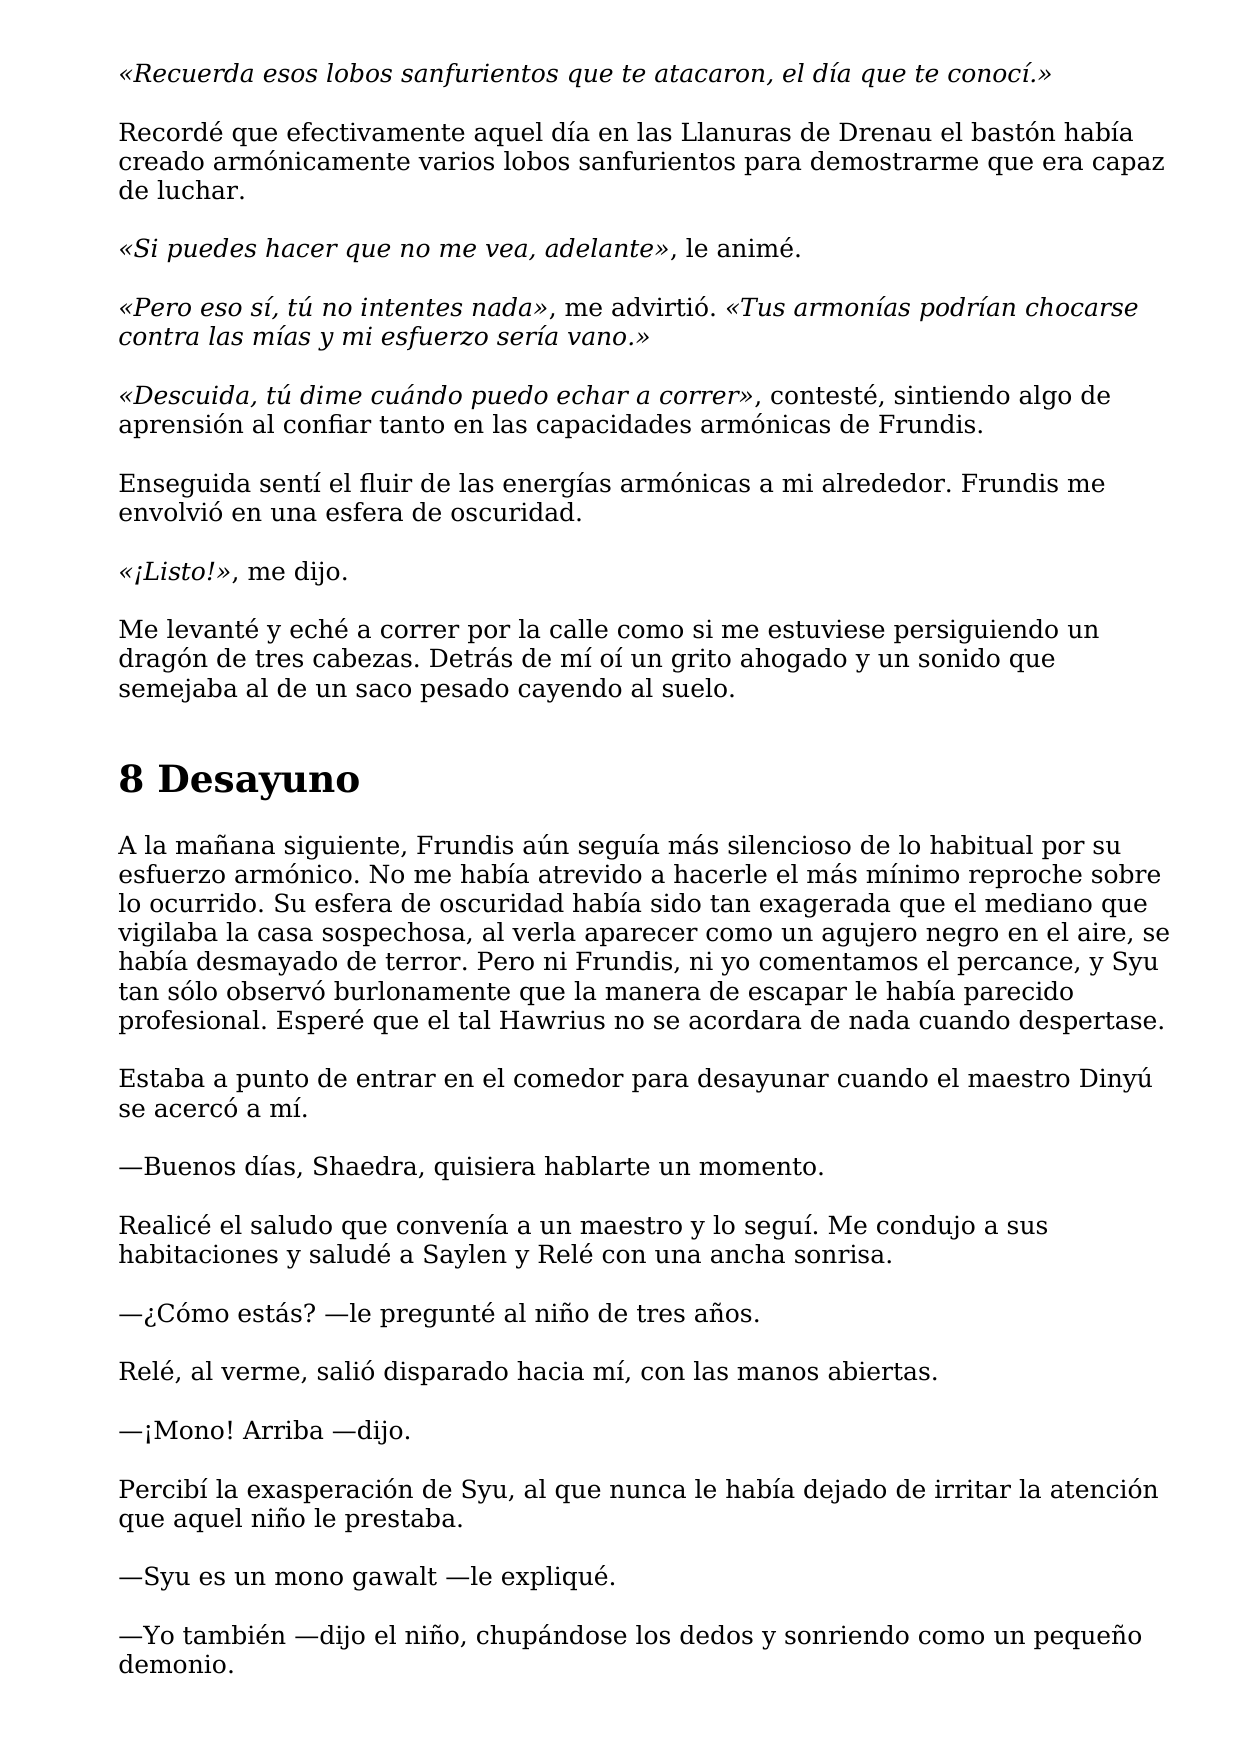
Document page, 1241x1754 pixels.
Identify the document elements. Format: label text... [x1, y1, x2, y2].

text Relé, al verme, salió disparado hacia mí, con las manos abiertas. [118, 1357, 1181, 1387]
text —¡Mono! Arriba —dijo. [118, 1416, 1181, 1445]
text «Si puedes hacer que no me vea, adelante», le animé. [118, 235, 1181, 264]
text «Pero eso sí, tú no intentes nada», me advirtió. «Tus armonías podrían chocarse contra las mías y mi esfuerzo sería vano.» [118, 293, 1181, 352]
text Estaba a punto de entrar en el comedor para desayunar cuando el maestro Dinyú se acercó a mí. [118, 1064, 1181, 1123]
text —¿Cómo estás? —le pregunté al niño de tres años. [118, 1299, 1181, 1328]
text —Buenos días, Shaedra, quisiera hablarte un momento. [118, 1152, 1181, 1182]
text A la mañana siguiente, Frundis aún seguía más silencioso de lo habitual por su esfuerzo armónico. No me había atrevido a hacerle el más mínimo reproche sobre lo ocurrido. Su esfera de oscuridad había sido tan exagerada que el mediano que vigilaba la casa sospechosa, al verla aparecer como un agujero negro en el aire, se había desmayado de terror. Pero ni Frundis, ni yo comentamos el percance, y Syu tan sólo observó burlonamente que la manera de escapar le había parecido profesional. Esperé que el tal Hawrius no se acordara de nada cuando despertase. [118, 831, 1181, 1035]
text Percibí la exasperación de Syu, al que nunca le había dejado de irritar la atención que aquel niño le prestaba. [118, 1475, 1181, 1533]
text «Descuida, tú dime cuándo puedo echar a correr», contesté, sintiendo algo de aprensión al confiar tanto en las capacidades armónicas de Frundis. [118, 381, 1181, 439]
text —Yo también —dijo el niño, chupándose los dedos y sonriendo como un pequeño demonio. [118, 1621, 1181, 1679]
text Recordé que efectivamente aquel día en las Llanuras de Drenau el bastón había creado armónicamente varios lobos sanfurientos para demostrarme que era capaz de luchar. [118, 118, 1181, 205]
text Realicé el saludo que convenía a un maestro y lo seguí. Me condujo a sus habitaciones y saludé a Saylen y Relé con una ancha sonrisa. [118, 1211, 1181, 1269]
text Me levanté y eché a correr por la calle como si me estuviese persiguiendo un dragón de tres cabezas. Detrás de mí oí un grito ahogado y un sonido que semejaba al de un saco pesado cayendo al suelo. [118, 615, 1181, 703]
text «¡Listo!», me dijo. [118, 557, 1181, 586]
text «Recuerda esos lobos sanfurientos que te atacaron, el día que te conocí.» [118, 59, 1181, 88]
text Enseguida sentí el fluir de las energías armónicas a mi alrededor. Frundis me envolvió en una esfera de oscuridad. [118, 469, 1181, 527]
text —Syu es un mono gawalt —le expliqué. [118, 1563, 1181, 1592]
subtitle 8 Desayuno [118, 757, 1181, 801]
